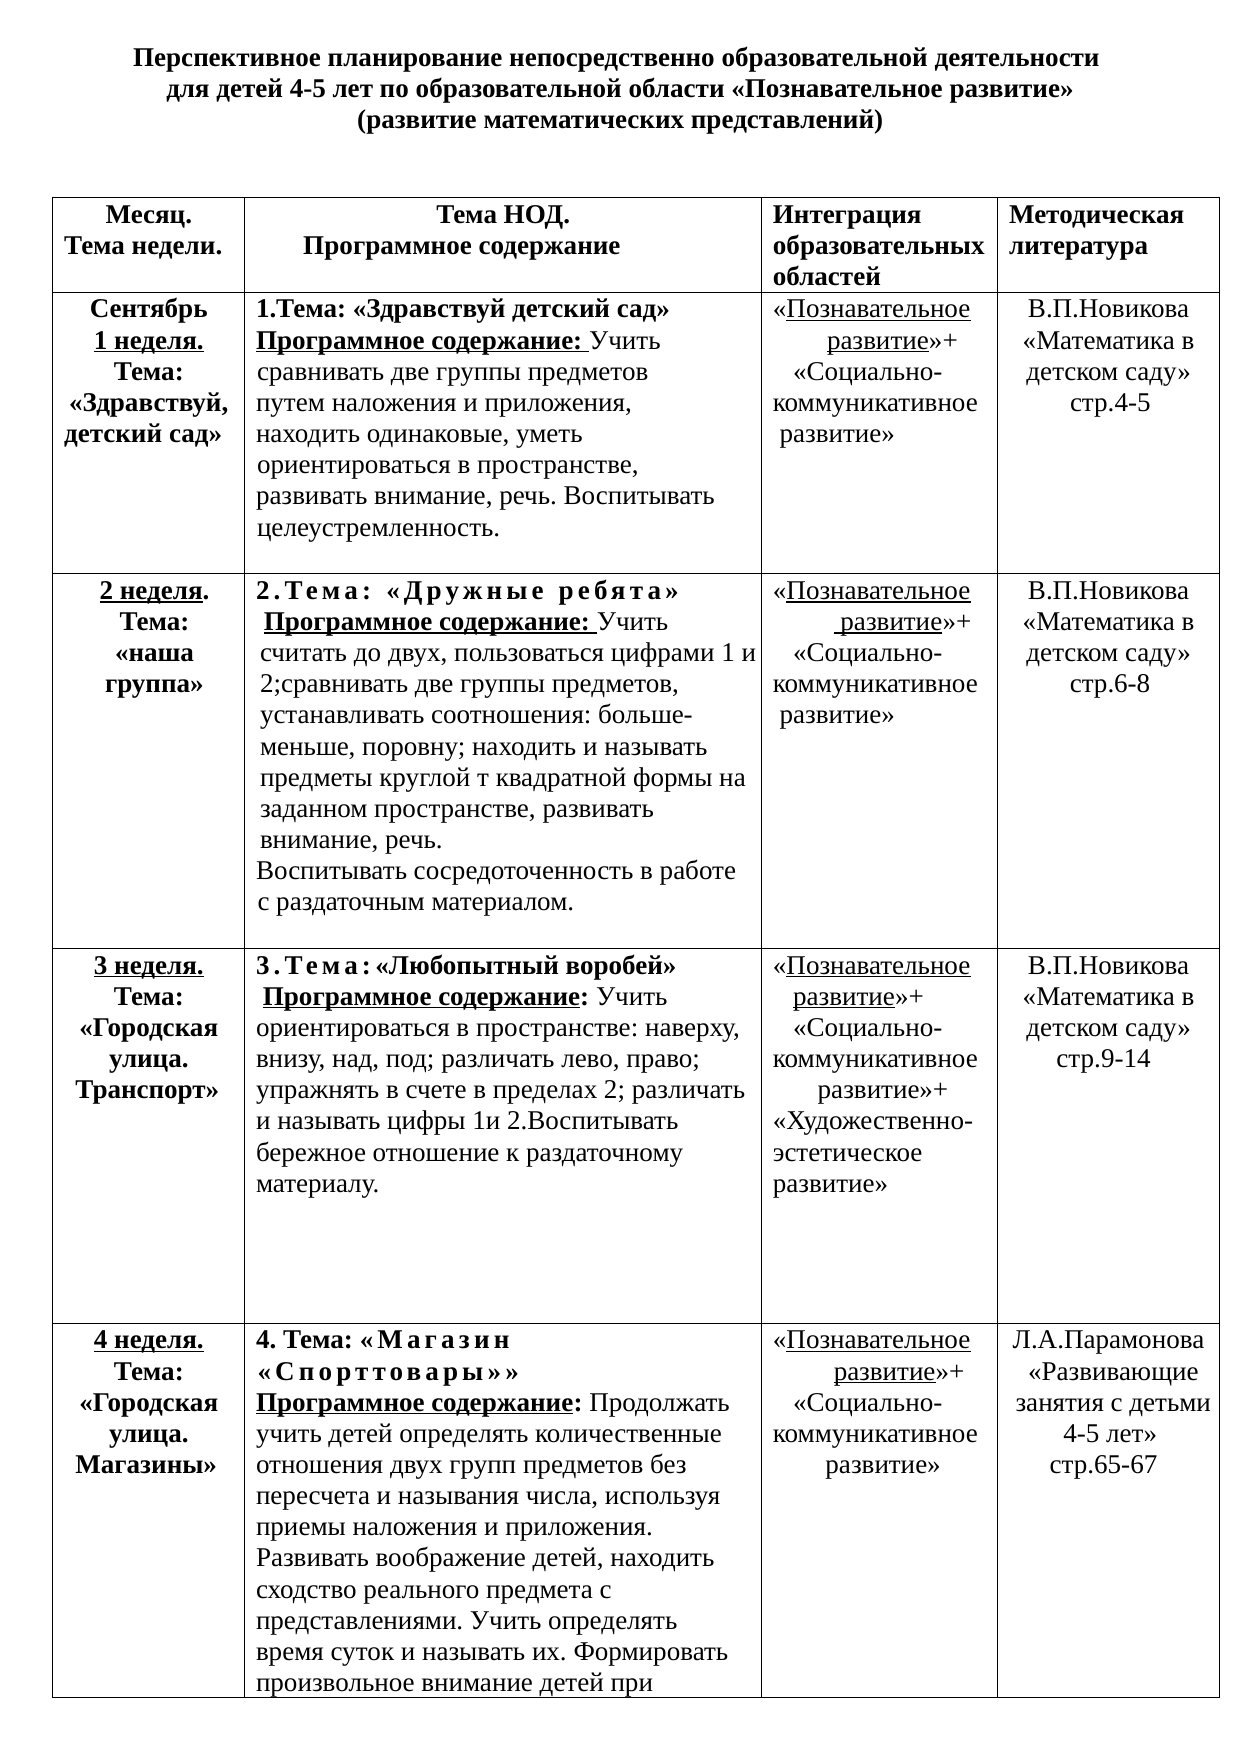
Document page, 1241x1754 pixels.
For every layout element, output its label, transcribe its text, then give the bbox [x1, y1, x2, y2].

table_cell «Познавательное развитие»+ «Социально- коммуникативное развитие» [762, 574, 997, 948]
text (развитие математических представлений) [41, 104, 1199, 135]
table_header Тема НОД. Программное содержание [245, 198, 761, 292]
table_header Методическая литература [998, 198, 1219, 292]
table_cell Сентябрь 1 неделя. Тема: «Здравствуй, детский сад» [53, 293, 244, 573]
table_cell В.П.Новикова «Математика в детском саду» стр.6-8 [998, 574, 1219, 948]
table_header Месяц. Тема недели. [53, 198, 244, 292]
table_cell В.П.Новикова «Математика в детском саду» стр.4-5 [998, 293, 1219, 573]
table_cell «Познавательное развитие»+ «Социально-коммуникативное развитие» [762, 1324, 997, 1697]
table_cell Л.А.Парамонова «Развивающие занятия с детьми 4-5 лет» стр.65-67 [998, 1324, 1219, 1697]
table_cell 3 неделя. Тема: «Городская улица. Транспорт» [53, 949, 244, 1322]
table_header Интеграция образовательных областей [762, 198, 997, 292]
table_cell 1.Тема: «Здравствуй детский сад» Программное содержание: Учить сравнивать две группы предметов путем наложения и приложения, находить одинаковые, уметь ориентироваться в пространстве, развивать внимание, речь. Воспитывать целеустремленность. [245, 293, 761, 573]
table_cell В.П.Новикова «Математика в детском саду» стр.9-14 [998, 949, 1219, 1322]
table_cell 4. Тема: «Магазин «Спорттовары»» Программное содержание: Продолжать учить детей определять количественные отношения двух групп предметов без пересчета и называния числа, используя приемы наложения и приложения. Развивать воображение детей, находить сходство реального предмета с представлениями. Учить определять время суток и называть их. Формировать произвольное внимание детей при [245, 1324, 761, 1697]
text для детей 4-5 лет по образовательной области «Познавательное развитие» [41, 72, 1199, 104]
table_cell «Познавательное развитие»+ «Социально- коммуникативное развитие» [762, 293, 997, 573]
table_cell 3.Тема:«Любопытный воробей» Программное содержание: Учить ориентироваться в пространстве: наверху, внизу, над, под; различать лево, право; упражнять в счете в пределах 2; различать и называть цифры 1и 2.Воспитывать бережное отношение к раздаточному материалу. [245, 949, 761, 1322]
table_cell 4 неделя. Тема: «Городская улица. Магазины» [53, 1324, 244, 1697]
text Перспективное планирование непосредственно образовательной деятельности [41, 41, 1199, 72]
table_cell «Познавательное развитие»+ «Социально-коммуникативное развитие»+ «Художественно-эстетическое развитие» [762, 949, 997, 1322]
table_cell 2.Тема: «Дружные ребята» Программное содержание: Учить считать до двух, пользоваться цифрами 1 и 2;сравнивать две группы предметов, устанавливать соотношения: больше-меньше, поровну; находить и называть предметы круглой т квадратной формы на заданном пространстве, развивать внимание, речь. Воспитывать сосредоточенность в работе с раздаточным материалом. [245, 574, 761, 948]
table_cell 2 неделя. Тема: «наша группа» [53, 574, 244, 948]
